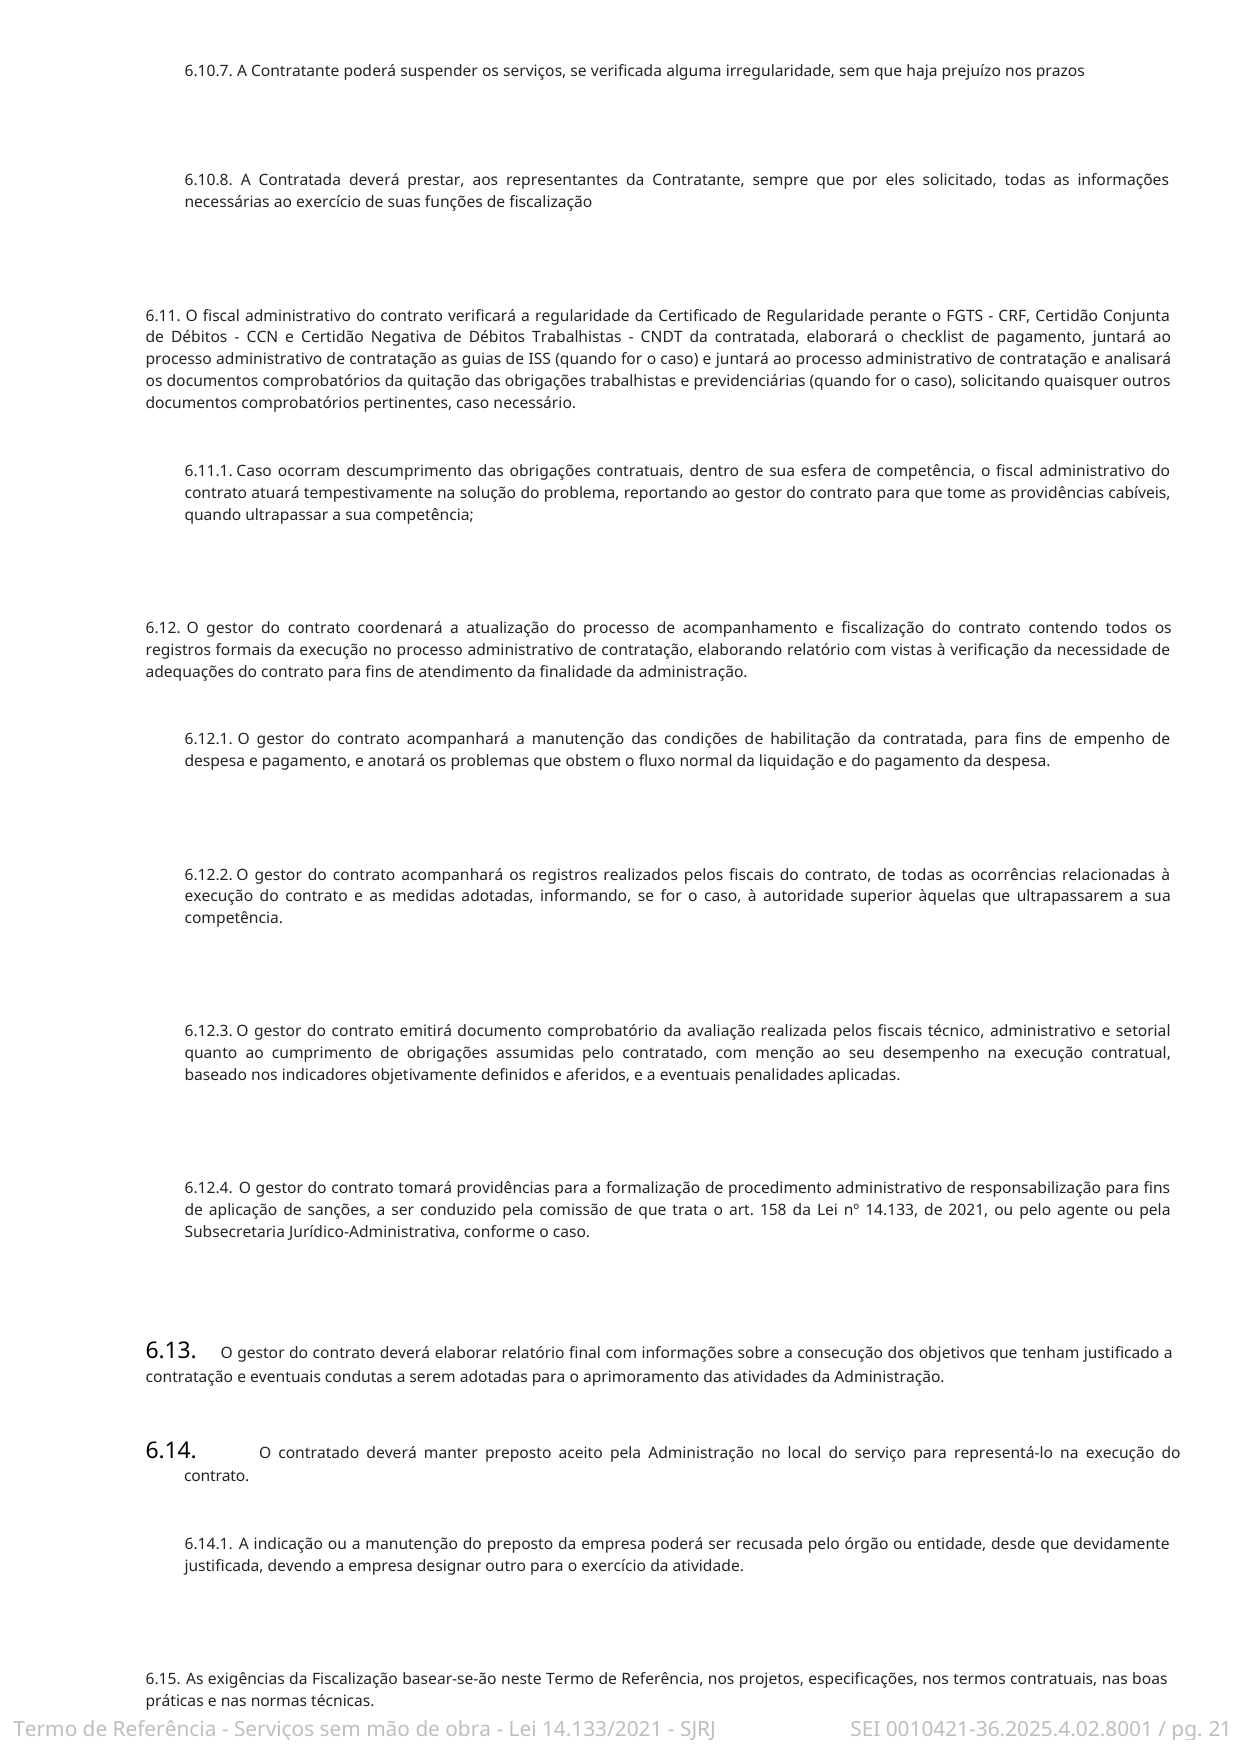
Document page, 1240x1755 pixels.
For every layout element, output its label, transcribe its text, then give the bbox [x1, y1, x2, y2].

list O gestor do contrato tomará providências para a formalização de procedimento administrativo de responsabilização para fins de aplicação de sanções, a ser conduzido pela comissão de que trata o art. 158 da Lei nº 14.133, de 2021, ou pelo agente ou pela Subsecretaria Jurídico-Administrativa, conforme o caso. [184, 1177, 1172, 1242]
list O gestor do contrato emitirá documento comprobatório da avaliação realizada pelos fiscais técnico, administrativo e setorial quanto ao cumprimento de obrigações assumidas pelo contratado, com menção ao seu desempenho na execução contratual, baseado nos indicadores objetivamente definidos e aferidos, e a eventuais penalidades aplicadas. [184, 1020, 1172, 1085]
list O gestor do contrato coordenará a atualização do processo de acompanhamento e fiscalização do contrato contendo todos os registros formais da execução no processo administrativo de contratação, elaborando relatório com vistas à verificação da necessidade de adequações do contrato para fins de atendimento da finalidade da administração. [145, 617, 1172, 682]
list O gestor do contrato deverá elaborar relatório final com informações sobre a consecução dos objetivos que tenham justificado a contratação e eventuais condutas a serem adotadas para o aprimoramento das atividades da Administração. [145, 1334, 1172, 1387]
list O contratado deverá manter preposto aceito pela Administração no local do serviço para representá-lo na execução do contrato. [145, 1434, 1181, 1486]
list Caso ocorram descumprimento das obrigações contratuais, dentro de sua esfera de competência, o fiscal administrativo do contrato atuará tempestivamente na solução do problema, reportando ao gestor do contrato para que tome as providências cabíveis, quando ultrapassar a sua competência; [184, 459, 1172, 524]
list O gestor do contrato acompanhará a manutenção das condições de habilitação da contratada, para fins de empenho de despesa e pagamento, e anotará os problemas que obstem o fluxo normal da liquidação e do pagamento da despesa. [184, 728, 1172, 771]
text 6.10.8. A Contratada deverá prestar, aos representantes da Contratante, sempre que por eles solicitado, todas as informações necessárias ao exercício de suas funções de fiscalização [184, 169, 1169, 212]
list As exigências da Fiscalização basear-se-ão neste Termo de Referência, nos projetos, especificações, nos termos contratuais, nas boas práticas e nas normas técnicas. [145, 1668, 1170, 1711]
list A indicação ou a manutenção do preposto da empresa poderá ser recusada pelo órgão ou entidade, desde que devidamente justificada, devendo a empresa designar outro para o exercício da atividade. [184, 1533, 1171, 1576]
list O gestor do contrato acompanhará os registros realizados pelos fiscais do contrato, de todas as ocorrências relacionadas à execução do contrato e as medidas adotadas, informando, se for o caso, à autoridade superior àquelas que ultrapassarem a sua competência. [184, 863, 1172, 928]
list O fiscal administrativo do contrato verificará a regularidade da Certificado de Regularidade perante o FGTS - CRF, Certidão Conjunta de Débitos - CCN e Certidão Negativa de Débitos Trabalhistas - CNDT da contratada, elaborará o checklist de pagamento, juntará ao processo administrativo de contratação as guias de ISS (quando for o caso) e juntará ao processo administrativo de contratação e analisará os documentos comprobatórios da quitação das obrigações trabalhistas e previdenciárias (quando for o caso), solicitando quaisquer outros documentos comprobatórios pertinentes, caso necessário. [145, 304, 1172, 413]
